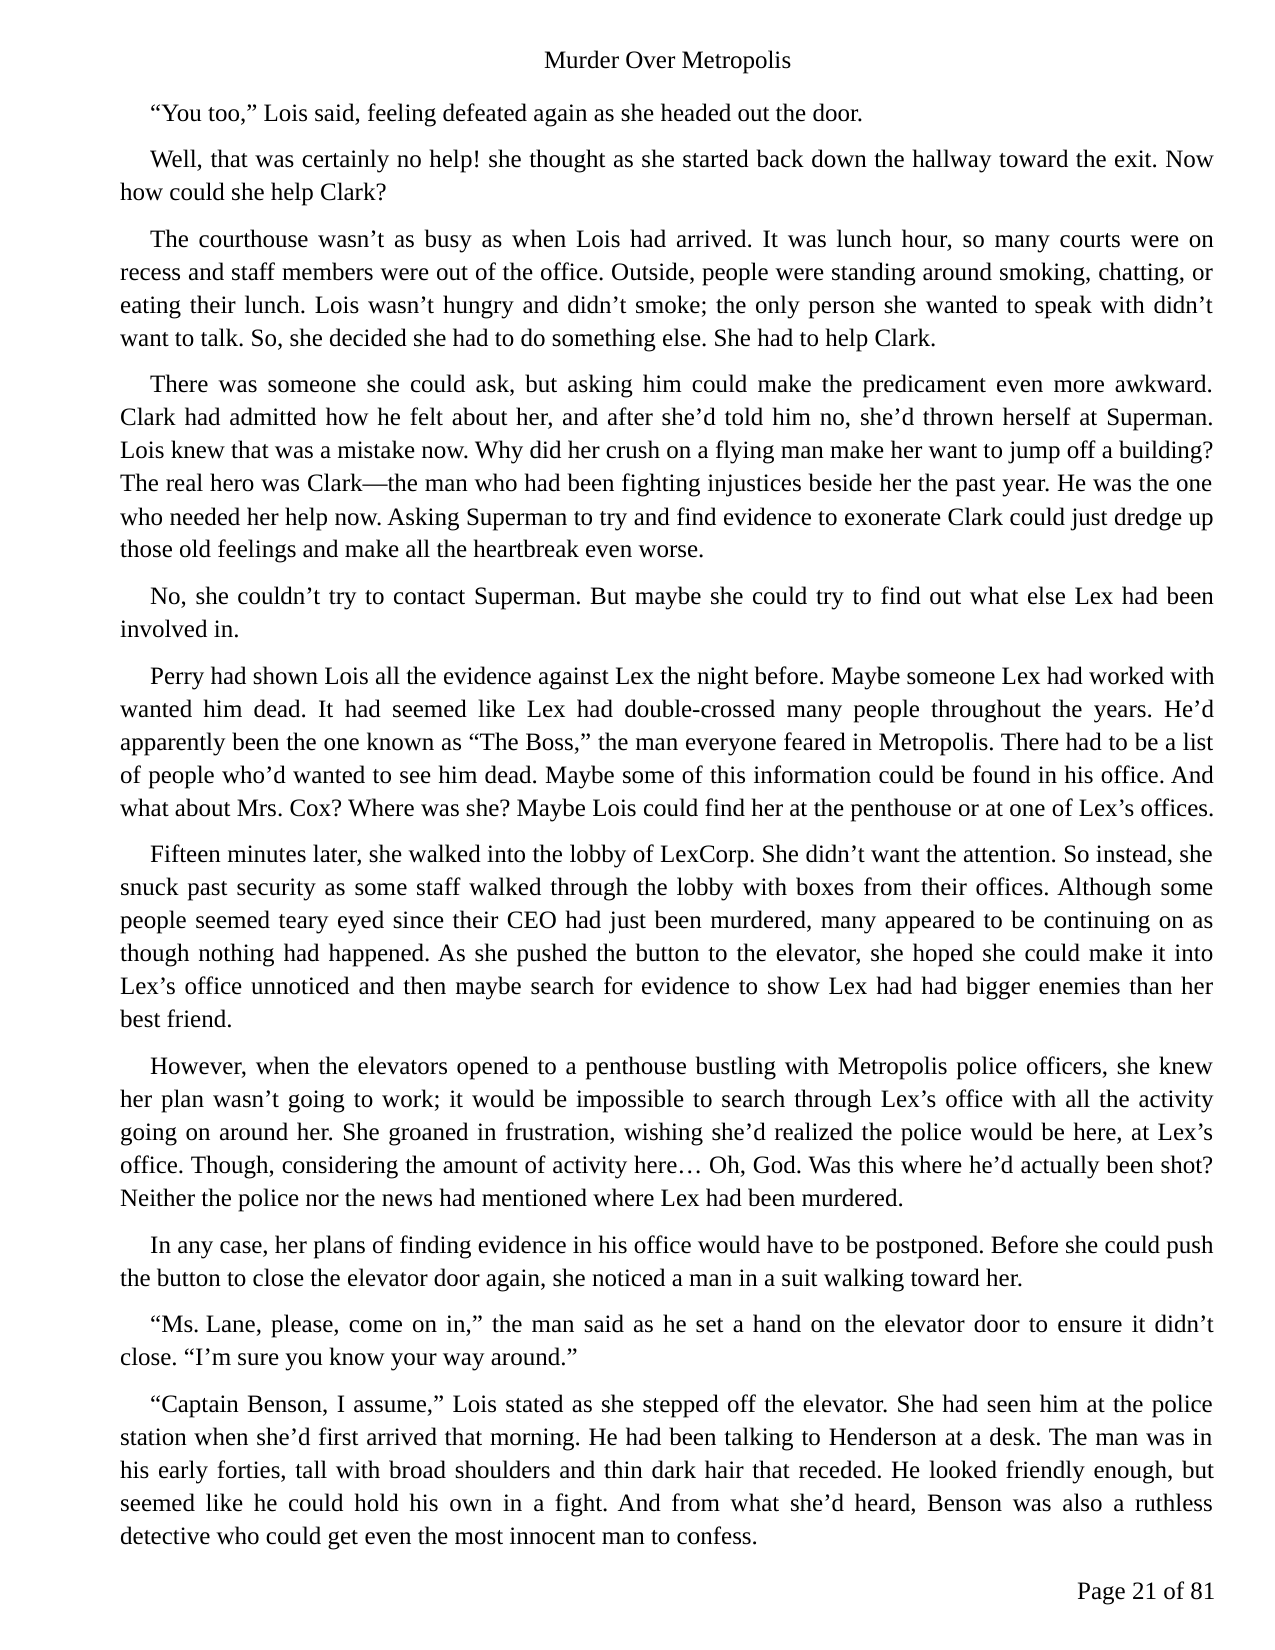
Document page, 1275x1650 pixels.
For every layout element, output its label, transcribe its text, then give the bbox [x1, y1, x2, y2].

text There was someone she could ask, but asking him could make the predicament even more awkward. Clark had admitted how he felt about her, and after she’d told him no, she’d thrown herself at Superman. Lois knew that was a mistake now. Why did her crush on a flying man make her want to jump off a building? The real hero was Clark—the man who had been fighting injustices beside her the past year. He was the one who needed her help now. Asking Superman to try and find evidence to exonerate Clark could just dredge up those old feelings and make all the heartbreak even worse. [120, 369, 1215, 563]
text Well, that was certainly no help! she thought as she started back down the hallway toward the exit. Now how could she help Clark? [120, 144, 1215, 206]
text No, she couldn’t try to contact Superman. But maybe she could try to find out what else Lex had been involved in. [120, 581, 1215, 643]
text However, when the elevators opened to a penthouse bustling with Metropolis police officers, she knew her plan wasn’t going to work; it would be impossible to search through Lex’s office with all the activity going on around her. She groaned in frustration, wishing she’d realized the police would be here, at Lex’s office. Though, considering the amount of activity here… Oh, God. Was this where he’d actually been shot? Neither the police nor the news had mentioned where Lex had been murdered. [120, 1051, 1215, 1212]
text “You too,” Lois said, feeling defeated again as she headed out the door. [120, 98, 1215, 126]
text “Captain Benson, I assume,” Lois stated as she stepped off the elevator. She had seen him at the police station when she’d first arrived that morning. He had been talking to Henderson at a desk. The man was in his early forties, tall with broad shoulders and thin dark hair that receded. He looked friendly enough, but seemed like he could hold his own in a fight. And from what she’d heard, Benson was also a ruthless detective who could get even the most innocent man to confess. [120, 1389, 1215, 1550]
text The courthouse wasn’t as busy as when Lois had arrived. It was lunch hour, so many courts were on recess and staff members were out of the office. Outside, people were standing around smoking, chatting, or eating their lunch. Lois wasn’t hungry and didn’t smoke; the only person she wanted to speak with didn’t want to talk. So, she decided she had to do something else. She had to help Clark. [120, 224, 1215, 352]
text Perry had shown Lois all the evidence against Lex the night before. Maybe someone Lex had worked with wanted him dead. It had seemed like Lex had double-crossed many people throughout the years. He’d apparently been the one known as “The Boss,” the man everyone feared in Metropolis. There had to be a list of people who’d wanted to see him dead. Maybe some of this information could be found in his office. And what about Mrs. Cox? Where was she? Maybe Lois could find her at the penthouse or at one of Lex’s offices. [120, 661, 1215, 822]
text “Ms. Lane, please, come on in,” the man said as he set a hand on the elevator door to ensure it didn’t close. “I’m sure you know your way around.” [120, 1309, 1215, 1371]
text In any case, her plans of finding evidence in his office would have to be postponed. Before she could push the button to close the elevator door again, she noticed a man in a suit walking toward her. [120, 1230, 1215, 1291]
text Fifteen minutes later, she walked into the lobby of LexCorp. She didn’t want the attention. So instead, she snuck past security as some staff walked through the lobby with boxes from their offices. Although some people seemed teary eyed since their CEO had just been murdered, many appeared to be continuing on as though nothing had happened. As she pushed the button to the elevator, she hoped she could make it into Lex’s office unnoticed and then maybe search for evidence to show Lex had had bigger enemies than her best friend. [120, 839, 1215, 1033]
